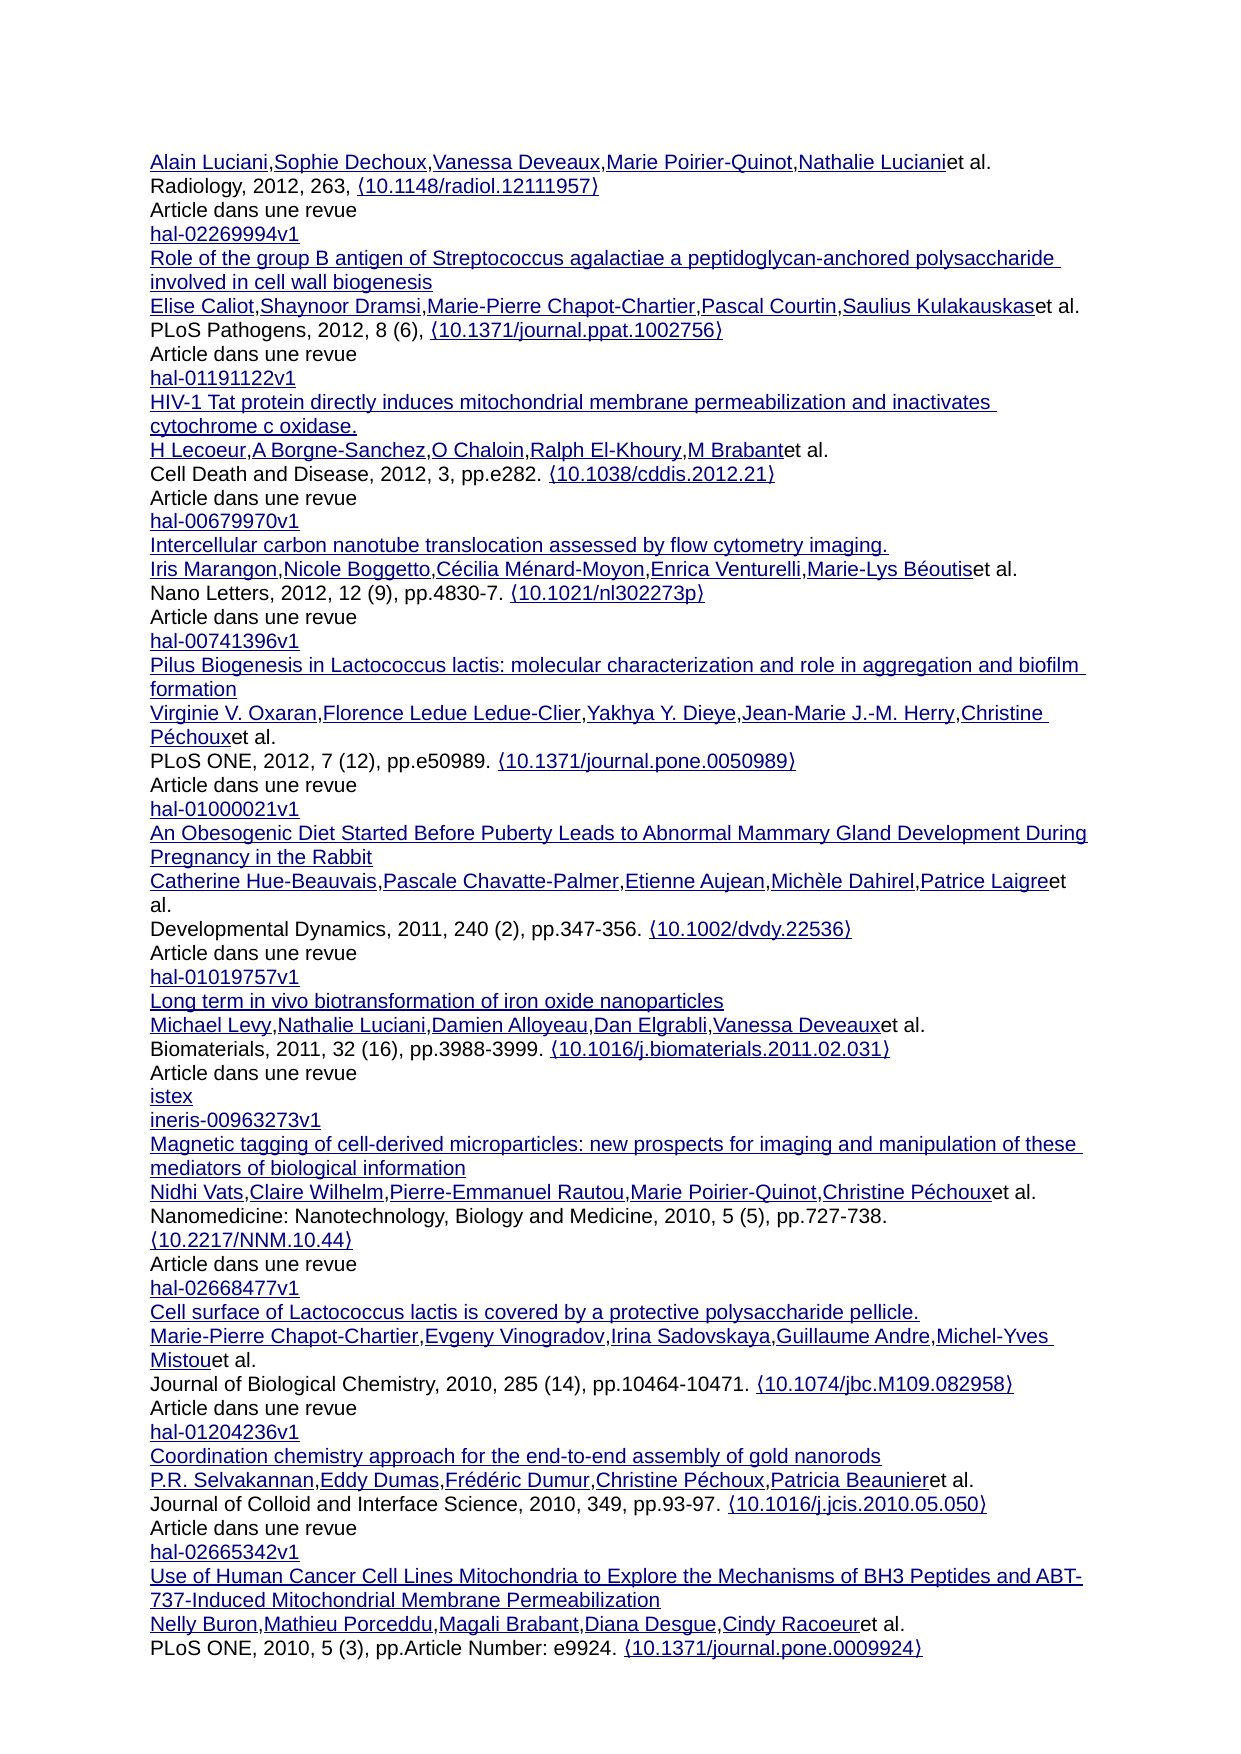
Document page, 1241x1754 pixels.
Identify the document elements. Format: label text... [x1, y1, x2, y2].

table_cell Coordination chemistry approach for the end-to-end assembly of gold nanorods P.R. Selvakannan,Eddy Dumas,Frédéric Dumur,Christine Péchoux,Patricia Beaunieret al. Journal of Colloid and Interface Science, 2010, 349, pp.93-97. ⟨10.1016/j.jcis.2010.05.050⟩ Article dans une revue hal-02665342v1 [150, 1444, 1090, 1563]
table_cell Pilus Biogenesis in Lactococcus lactis: molecular characterization and role in aggregation and biofilm formation Virginie V. Oxaran,Florence Ledue Ledue-Clier,Yakhya Y. Dieye,Jean-Marie J.-M. Herry,Christine Péchouxet al. PLoS ONE, 2012, 7 (12), pp.e50989. ⟨10.1371/journal.pone.0050989⟩ Article dans une revue hal-01000021v1 [150, 653, 1090, 821]
table_cell Cell surface of Lactococcus lactis is covered by a protective polysaccharide pellicle. Marie-Pierre Chapot-Chartier,Evgeny Vinogradov,Irina Sadovskaya,Guillaume Andre,Michel-Yves Mistouet al. Journal of Biological Chemistry, 2010, 285 (14), pp.10464-10471. ⟨10.1074/jbc.M109.082958⟩ Article dans une revue hal-01204236v1 [150, 1300, 1090, 1444]
table_cell Role of the group B antigen of Streptococcus agalactiae a peptidoglycan-anchored polysaccharide involved in cell wall biogenesis Elise Caliot,Shaynoor Dramsi,Marie-Pierre Chapot-Chartier,Pascal Courtin,Saulius Kulakauskaset al. PLoS Pathogens, 2012, 8 (6), ⟨10.1371/journal.ppat.1002756⟩ Article dans une revue hal-01191122v1 [150, 246, 1090, 389]
table_cell Alain Luciani,Sophie Dechoux,Vanessa Deveaux,Marie Poirier-Quinot,Nathalie Lucianiet al. Radiology, 2012, 263, ⟨10.1148/radiol.12111957⟩ Article dans une revue hal-02269994v1 [150, 150, 1090, 246]
table_cell Intercellular carbon nanotube translocation assessed by flow cytometry imaging. Iris Marangon,Nicole Boggetto,Cécilia Ménard-Moyon,Enrica Venturelli,Marie-Lys Béoutiset al. Nano Letters, 2012, 12 (9), pp.4830-7. ⟨10.1021/nl302273p⟩ Article dans une revue hal-00741396v1 [150, 533, 1090, 653]
table_cell HIV-1 Tat protein directly induces mitochondrial membrane permeabilization and inactivates cytochrome c oxidase. H Lecoeur,A Borgne-Sanchez,O Chaloin,Ralph El-Khoury,M Brabantet al. Cell Death and Disease, 2012, 3, pp.e282. ⟨10.1038/cddis.2012.21⟩ Article dans une revue hal-00679970v1 [150, 390, 1090, 533]
table_cell Magnetic tagging of cell-derived microparticles: new prospects for imaging and manipulation of these mediators of biological information Nidhi Vats,Claire Wilhelm,Pierre-Emmanuel Rautou,Marie Poirier-Quinot,Christine Péchouxet al. Nanomedicine: Nanotechnology, Biology and Medicine, 2010, 5 (5), pp.727-738. ⟨10.2217/NNM.10.44⟩ Article dans une revue hal-02668477v1 [150, 1132, 1090, 1300]
table_cell Long term in vivo biotransformation of iron oxide nanoparticles Michael Levy,Nathalie Luciani,Damien Alloyeau,Dan Elgrabli,Vanessa Deveauxet al. Biomaterials, 2011, 32 (16), pp.3988-3999. ⟨10.1016/j.biomaterials.2011.02.031⟩ Article dans une revue istex ineris-00963273v1 [150, 989, 1090, 1132]
table_cell Use of Human Cancer Cell Lines Mitochondria to Explore the Mechanisms of BH3 Peptides and ABT-737-Induced Mitochondrial Membrane Permeabilization Nelly Buron,Mathieu Porceddu,Magali Brabant,Diana Desgue,Cindy Racoeuret al. PLoS ONE, 2010, 5 (3), pp.Article Number: e9924. ⟨10.1371/journal.pone.0009924⟩ [150, 1564, 1090, 1659]
table_cell An Obesogenic Diet Started Before Puberty Leads to Abnormal Mammary Gland Development During Pregnancy in the Rabbit Catherine Hue-Beauvais,Pascale Chavatte-Palmer,Etienne Aujean,Michèle Dahirel,Patrice Laigreet al. Developmental Dynamics, 2011, 240 (2), pp.347-356. ⟨10.1002/dvdy.22536⟩ Article dans une revue hal-01019757v1 [150, 821, 1090, 988]
